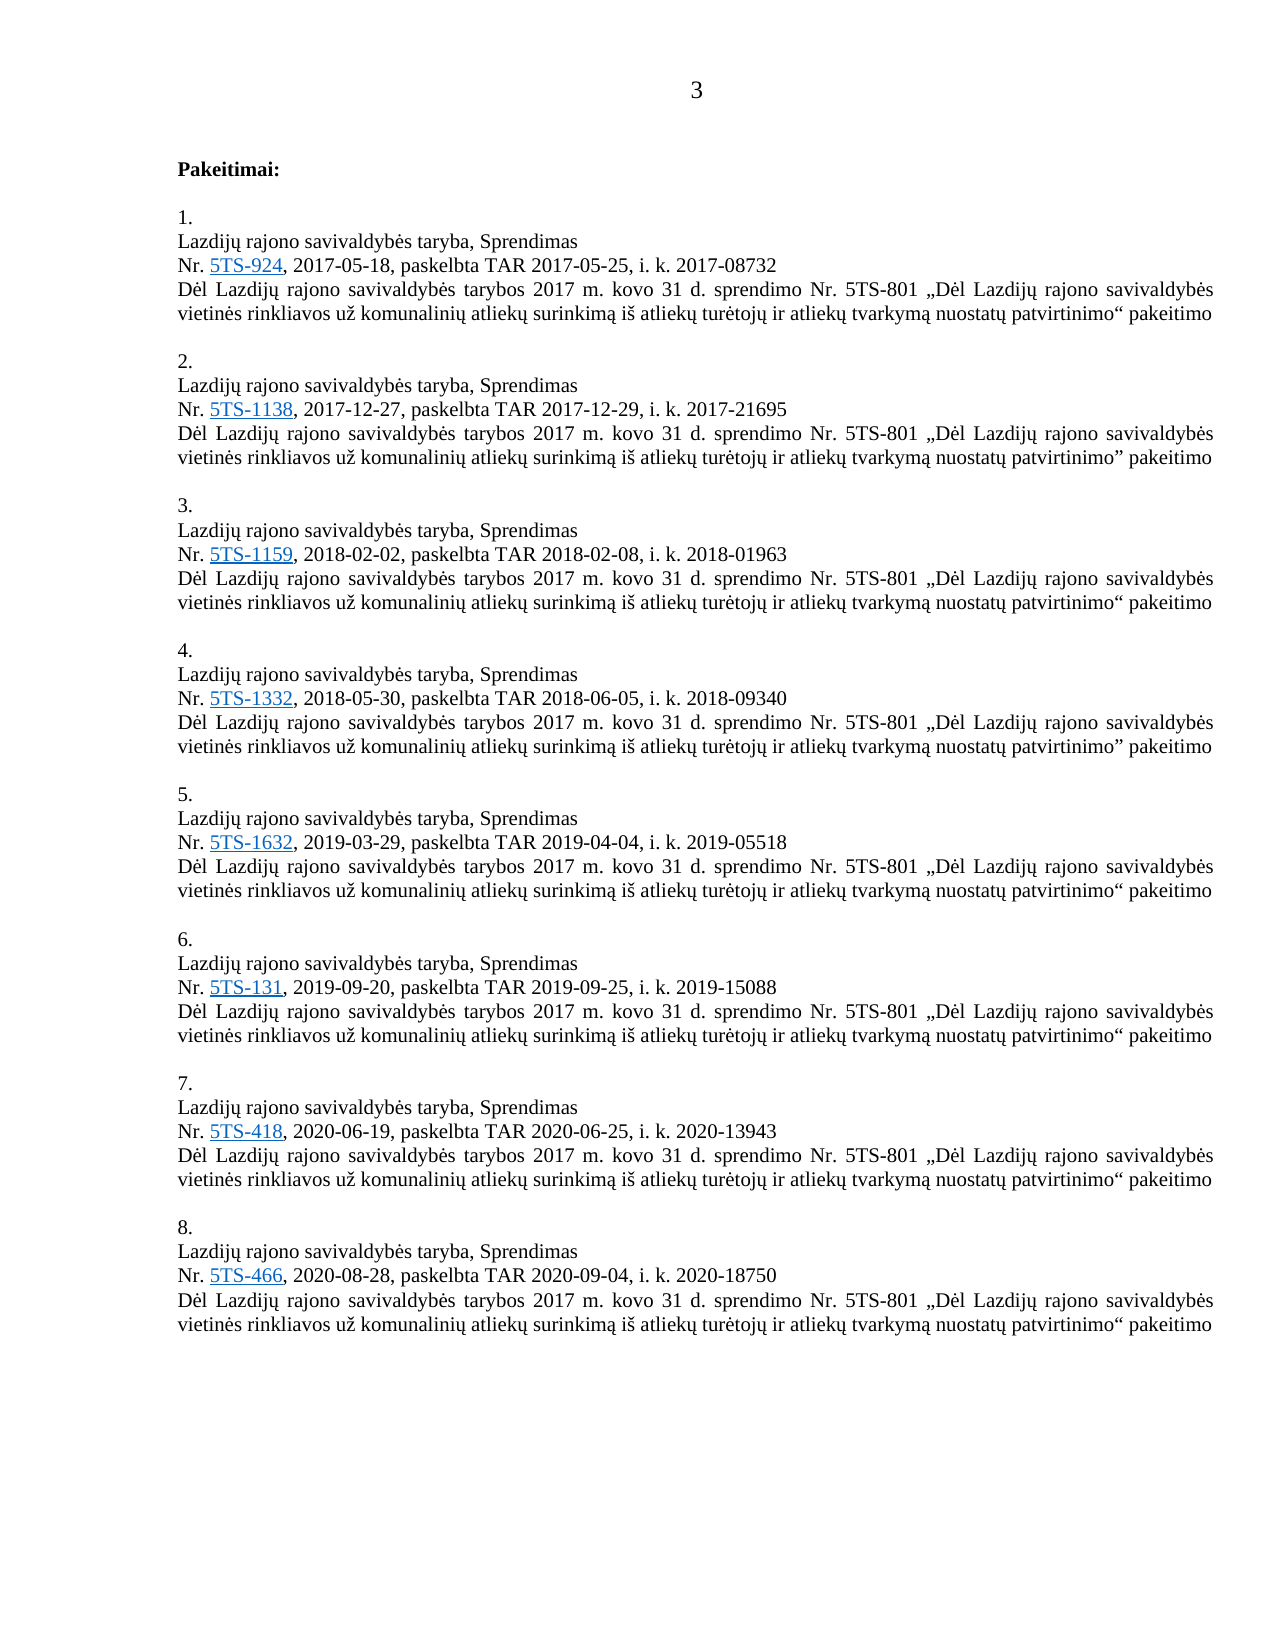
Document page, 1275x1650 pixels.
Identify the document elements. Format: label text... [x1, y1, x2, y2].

text Nr. 5TS-924, 2017-05-18, paskelbta TAR 2017-05-25, i. k. 2017-08732 [177, 253, 1216, 277]
text 2. [177, 349, 1216, 373]
text Dėl Lazdijų rajono savivaldybės tarybos 2017 m. kovo 31 d. sprendimo Nr. 5TS-801 „Dėl Lazdijų rajono savivaldybės vietinės rinkliavos už komunalinių atliekų surinkimą iš atliekų turėtojų ir atliekų tvarkymą nuostatų patvirtinimo“ pakeitimo [177, 277, 1216, 325]
text Nr. 5TS-1159, 2018-02-02, paskelbta TAR 2018-02-08, i. k. 2018-01963 [177, 542, 1216, 566]
text Nr. 5TS-1332, 2018-05-30, paskelbta TAR 2018-06-05, i. k. 2018-09340 [177, 686, 1216, 710]
text Nr. 5TS-1632, 2019-03-29, paskelbta TAR 2019-04-04, i. k. 2019-05518 [177, 830, 1216, 854]
text Lazdijų rajono savivaldybės taryba, Sprendimas [177, 1095, 1216, 1119]
text Pakeitimai: [177, 157, 1216, 181]
text Nr. 5TS-466, 2020-08-28, paskelbta TAR 2020-09-04, i. k. 2020-18750 [177, 1263, 1216, 1287]
text Lazdijų rajono savivaldybės taryba, Sprendimas [177, 662, 1216, 686]
text Dėl Lazdijų rajono savivaldybės tarybos 2017 m. kovo 31 d. sprendimo Nr. 5TS-801 „Dėl Lazdijų rajono savivaldybės vietinės rinkliavos už komunalinių atliekų surinkimą iš atliekų turėtojų ir atliekų tvarkymą nuostatų patvirtinimo“ pakeitimo [177, 1143, 1216, 1191]
text Dėl Lazdijų rajono savivaldybės tarybos 2017 m. kovo 31 d. sprendimo Nr. 5TS-801 „Dėl Lazdijų rajono savivaldybės vietinės rinkliavos už komunalinių atliekų surinkimą iš atliekų turėtojų ir atliekų tvarkymą nuostatų patvirtinimo“ pakeitimo [177, 566, 1216, 614]
text 5. [177, 782, 1216, 806]
text Nr. 5TS-418, 2020-06-19, paskelbta TAR 2020-06-25, i. k. 2020-13943 [177, 1119, 1216, 1143]
text Dėl Lazdijų rajono savivaldybės tarybos 2017 m. kovo 31 d. sprendimo Nr. 5TS-801 „Dėl Lazdijų rajono savivaldybės vietinės rinkliavos už komunalinių atliekų surinkimą iš atliekų turėtojų ir atliekų tvarkymą nuostatų patvirtinimo“ pakeitimo [177, 999, 1216, 1047]
text Lazdijų rajono savivaldybės taryba, Sprendimas [177, 806, 1216, 830]
text 1. [177, 205, 1216, 229]
text 4. [177, 638, 1216, 662]
text Lazdijų rajono savivaldybės taryba, Sprendimas [177, 517, 1216, 542]
text Dėl Lazdijų rajono savivaldybės tarybos 2017 m. kovo 31 d. sprendimo Nr. 5TS-801 „Dėl Lazdijų rajono savivaldybės vietinės rinkliavos už komunalinių atliekų surinkimą iš atliekų turėtojų ir atliekų tvarkymą nuostatų patvirtinimo“ pakeitimo [177, 854, 1216, 902]
text Dėl Lazdijų rajono savivaldybės tarybos 2017 m. kovo 31 d. sprendimo Nr. 5TS-801 „Dėl Lazdijų rajono savivaldybės vietinės rinkliavos už komunalinių atliekų surinkimą iš atliekų turėtojų ir atliekų tvarkymą nuostatų patvirtinimo” pakeitimo [177, 710, 1216, 758]
text Lazdijų rajono savivaldybės taryba, Sprendimas [177, 1239, 1216, 1263]
text Dėl Lazdijų rajono savivaldybės tarybos 2017 m. kovo 31 d. sprendimo Nr. 5TS-801 „Dėl Lazdijų rajono savivaldybės vietinės rinkliavos už komunalinių atliekų surinkimą iš atliekų turėtojų ir atliekų tvarkymą nuostatų patvirtinimo“ pakeitimo [177, 1287, 1216, 1336]
text 3. [177, 493, 1216, 517]
text 7. [177, 1071, 1216, 1095]
text 8. [177, 1215, 1216, 1239]
text Dėl Lazdijų rajono savivaldybės tarybos 2017 m. kovo 31 d. sprendimo Nr. 5TS-801 „Dėl Lazdijų rajono savivaldybės vietinės rinkliavos už komunalinių atliekų surinkimą iš atliekų turėtojų ir atliekų tvarkymą nuostatų patvirtinimo” pakeitimo [177, 421, 1216, 469]
text Lazdijų rajono savivaldybės taryba, Sprendimas [177, 373, 1216, 397]
text Nr. 5TS-131, 2019-09-20, paskelbta TAR 2019-09-25, i. k. 2019-15088 [177, 975, 1216, 999]
text 6. [177, 927, 1216, 951]
text Lazdijų rajono savivaldybės taryba, Sprendimas [177, 229, 1216, 253]
text Lazdijų rajono savivaldybės taryba, Sprendimas [177, 951, 1216, 975]
text Nr. 5TS-1138, 2017-12-27, paskelbta TAR 2017-12-29, i. k. 2017-21695 [177, 397, 1216, 421]
